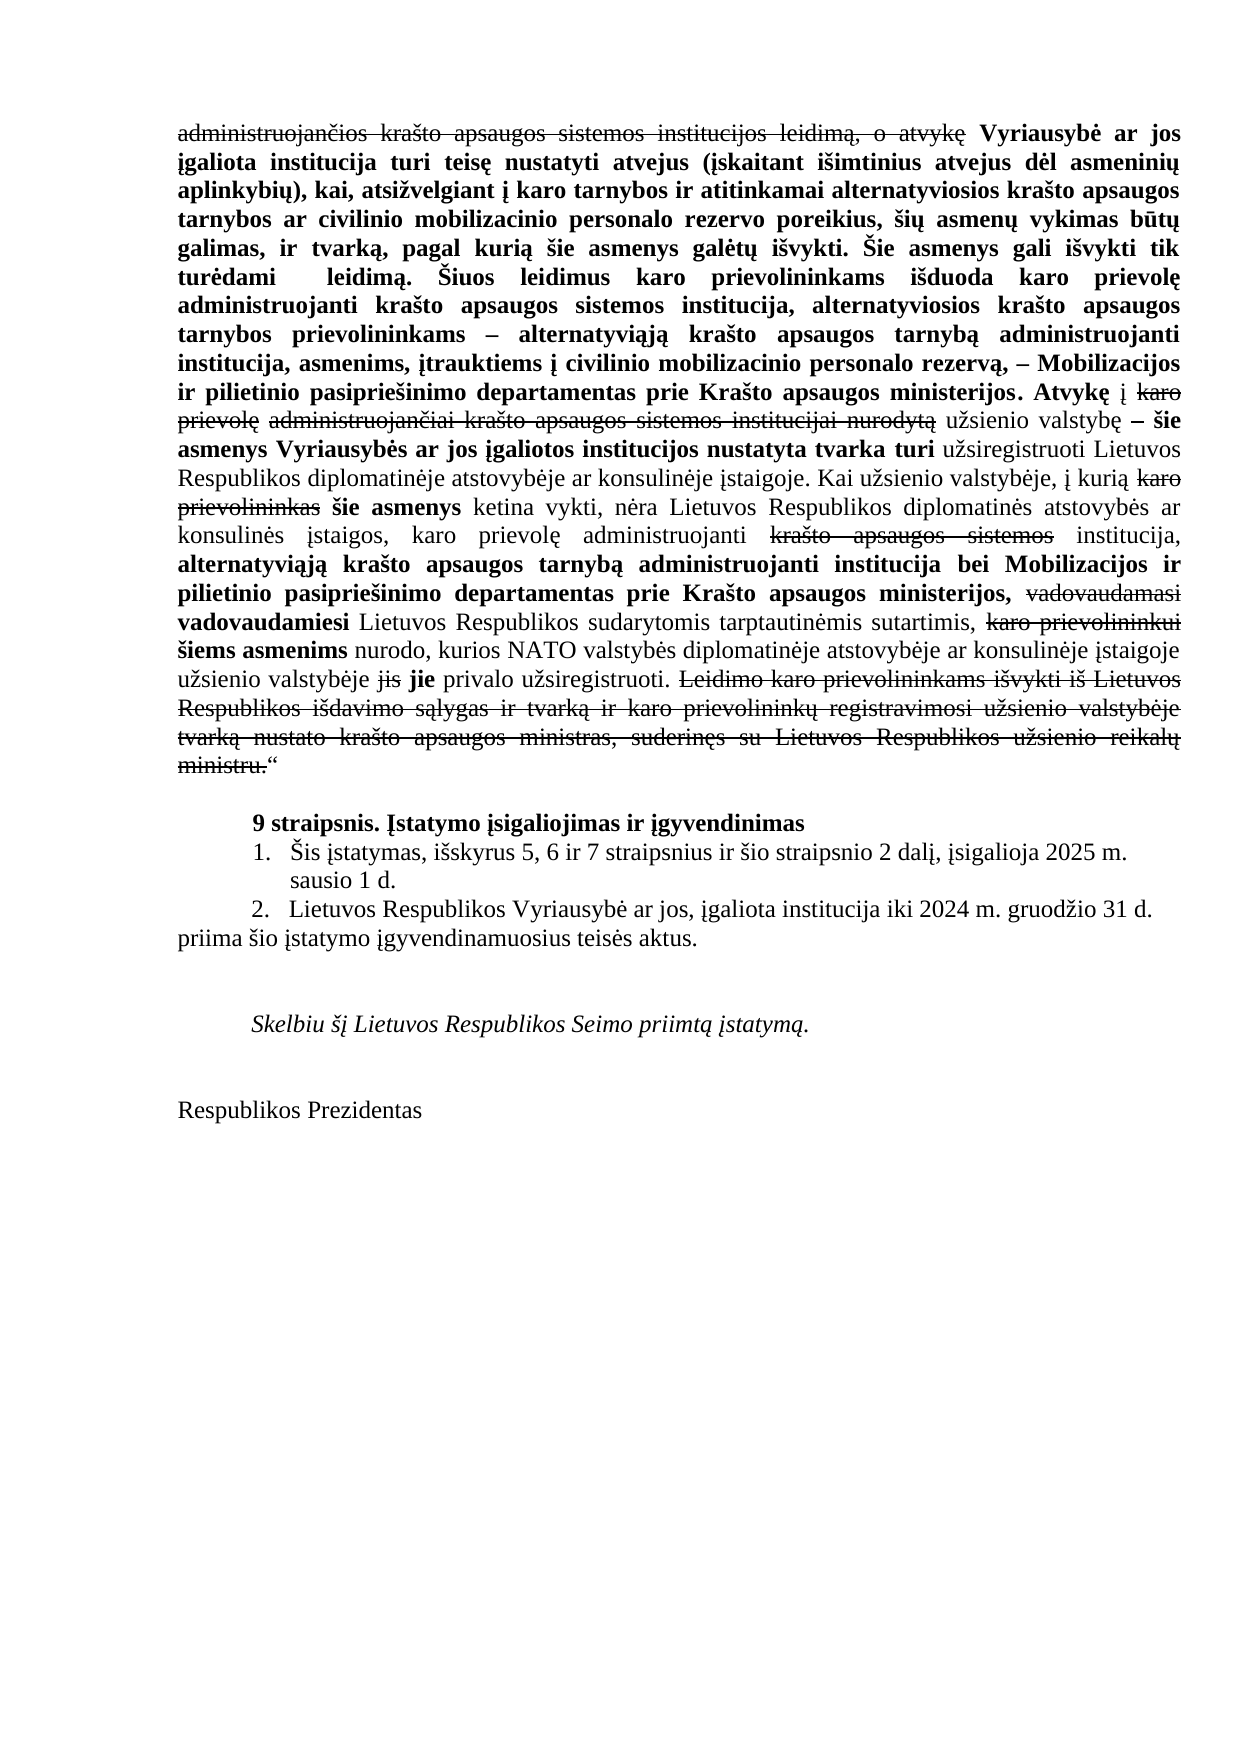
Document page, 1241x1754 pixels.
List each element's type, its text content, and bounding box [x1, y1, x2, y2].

text Respublikos Prezidentas [177, 1096, 1181, 1124]
text 9 straipsnis. Įstatymo įsigaliojimas ir įgyvendinimas [177, 808, 1181, 837]
text „1. Karo prievolininkai prievolininkams, alternatyviosios krašto apsaugos tarnybos prievolininkams ir asmenims, įtrauktiems į civilinio mobilizacinio personalo rezervą, ne tarnybos tikslais draudžiama norintys išvykti iš Lietuvos Respublikos,. turi gauti karo prievolę administruojančios krašto apsaugos sistemos institucijos leidimą, o atvykę Vyriausybė ar jos įgaliota institucija turi teisę nustatyti atvejus (įskaitant išimtinius atvejus dėl asmeninių aplinkybių), kai, atsižvelgiant į karo tarnybos ir atitinkamai alternatyviosios krašto apsaugos tarnybos ar civilinio mobilizacinio personalo rezervo poreikius, šių asmenų vykimas būtų galimas, ir tvarką, pagal kurią šie asmenys galėtų išvykti. Šie asmenys gali išvykti tik turėdami leidimą. Šiuos leidimus karo prievolininkams išduoda karo prievolę administruojanti krašto apsaugos sistemos institucija, alternatyviosios krašto apsaugos tarnybos prievolininkams – alternatyviąją krašto apsaugos tarnybą administruojanti institucija, asmenims, įtrauktiems į civilinio mobilizacinio personalo rezervą, – Mobilizacijos ir pilietinio pasipriešinimo departamentas prie Krašto apsaugos ministerijos. Atvykę į karo prievolę administruojančiai krašto apsaugos sistemos institucijai nurodytą užsienio valstybę – šie asmenys Vyriausybės ar jos įgaliotos institucijos nustatyta tvarka turi užsiregistruoti Lietuvos Respublikos diplomatinėje atstovybėje ar konsulinėje įstaigoje. Kai užsienio valstybėje, į kurią karo prievolininkas šie asmenys ketina vykti, nėra Lietuvos Respublikos diplomatinės atstovybės ar konsulinės įstaigos, karo prievolę administruojanti krašto apsaugos sistemos institucija, alternatyviąją krašto apsaugos tarnybą administruojanti institucija bei Mobilizacijos ir pilietinio pasipriešinimo departamentas prie Krašto apsaugos ministerijos, vadovaudamasi vadovaudamiesi Lietuvos Respublikos sudarytomis tarptautinėmis sutartimis, karo prievolininkui šiems asmenims nurodo, kurios NATO valstybės diplomatinėje atstovybėje ar konsulinėje įstaigoje užsienio valstybėje jis jie privalo užsiregistruoti. Leidimo karo prievolininkams išvykti iš Lietuvos Respublikos išdavimo sąlygas ir tvarką ir karo prievolininkų registravimosi užsienio valstybėje tvarką nustato krašto apsaugos ministras, suderinęs su Lietuvos Respublikos užsienio reikalų ministru.“ [177, 118, 1181, 709]
text 1. Šis įstatymas, išskyrus 5, 6 ir 7 straipsnius ir šio straipsnio 2 dalį, įsigalioja 2025 m. sausio 1 d. [252, 837, 1181, 894]
text Skelbiu šį Lietuvos Respublikos Seimo priimtą įstatymą. [177, 1009, 1181, 1038]
text 2. Lietuvos Respublikos Vyriausybė ar jos, įgaliota institucija iki 2024 m. gruodžio 31 d. priima šio įstatymo įgyvendinamuosius teisės aktus. [177, 894, 1181, 952]
